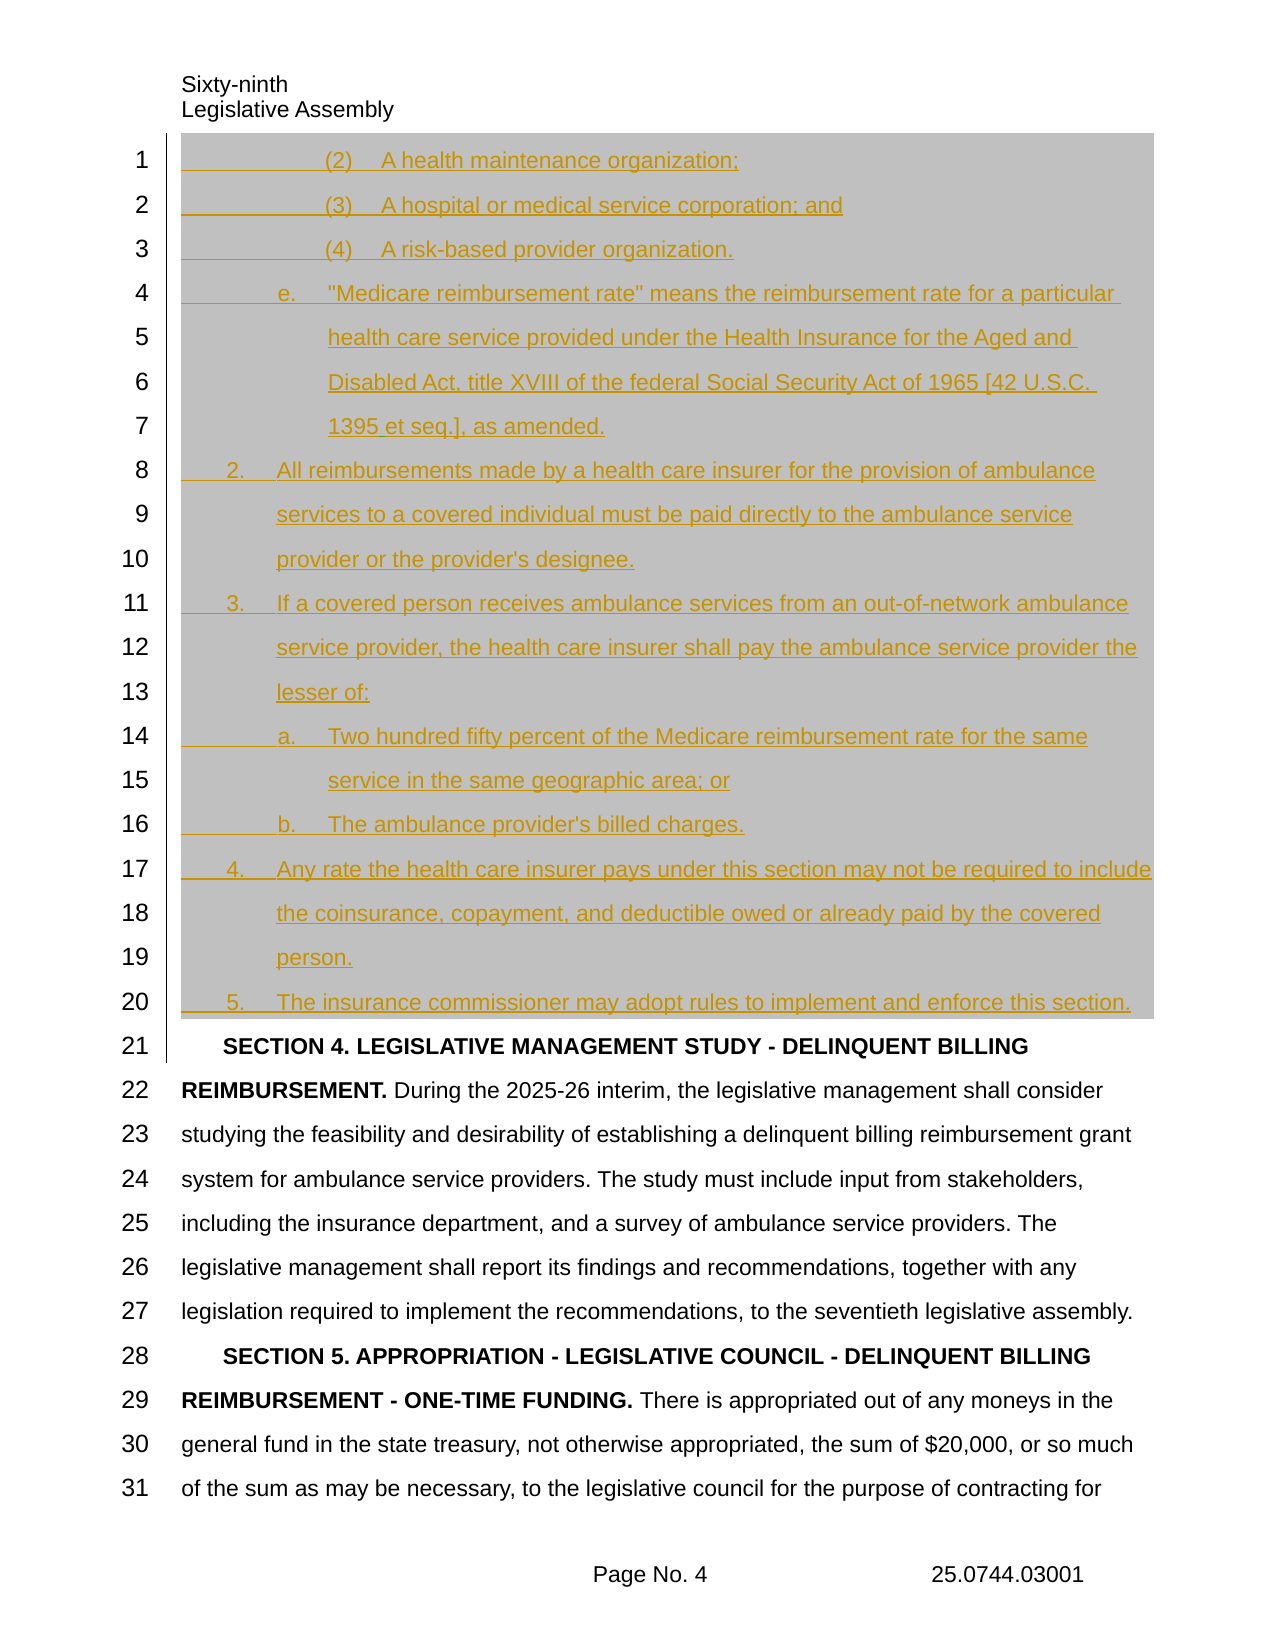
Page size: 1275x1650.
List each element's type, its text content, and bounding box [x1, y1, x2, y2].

text SECTION 4. LEGISLATIVE MANAGEMENT STUDY ‑ DELINQUENT BILLING REIMBURSEMENT. During the 2025-26 interim, the legislative management shall consider studying the feasibility and desirability of establishing a delinquent billing reimbursement grant system for ambulance service providers. The study must include input from stakeholders, including the insurance department, and a survey of ambulance service providers. The legislative management shall report its findings and recommendations, together with any legislation required to implement the recommendations, to the seventieth legislative assembly. [181, 1019, 1154, 1329]
text 5. The insurance commissioner may adopt rules to implement and enforce this section. [181, 974, 1154, 1019]
text 2. All reimbursements made by a health care insurer for the provision of ambulance services to a covered individual must be paid directly to the ambulance service provider or the provider's designee. [181, 443, 1154, 576]
text SECTION 5. APPROPRIATION ‑ LEGISLATIVE COUNCIL ‑ DELINQUENT BILLING REIMBURSEMENT ‑ ONE‑TIME FUNDING. There is appropriated out of any moneys in the general fund in the state treasury, not otherwise appropriated, the sum of $20,000, or so much of the sum as may be necessary, to the legislative council for the purpose of contracting for [181, 1329, 1154, 1506]
text 4. Any rate the health care insurer pays under this section may not be required to include the coinsurance, copayment, and deductible owed or already paid by the covered person. [181, 842, 1154, 974]
text (4) A risk-based provider organization. [181, 222, 1154, 266]
text e. "Medicare reimbursement rate" means the reimbursement rate for a particular health care service provided under the Health Insurance for the Aged and Disabled Act, title XVIII of the federal Social Security Act of 1965 [42 U.S.C. 1395 et seq.], as amended. [181, 266, 1154, 443]
text (3) A hospital or medical service corporation; and [181, 178, 1154, 222]
text a. Two hundred fifty percent of the Medicare reimbursement rate for the same service in the same geographic area; or [181, 709, 1154, 797]
text (2) A health maintenance organization; [181, 133, 1154, 178]
text b. The ambulance provider's billed charges. [181, 797, 1154, 842]
text 3. If a covered person receives ambulance services from an out-of-network ambulance service provider, the health care insurer shall pay the ambulance service provider the lesser of: [181, 576, 1154, 709]
